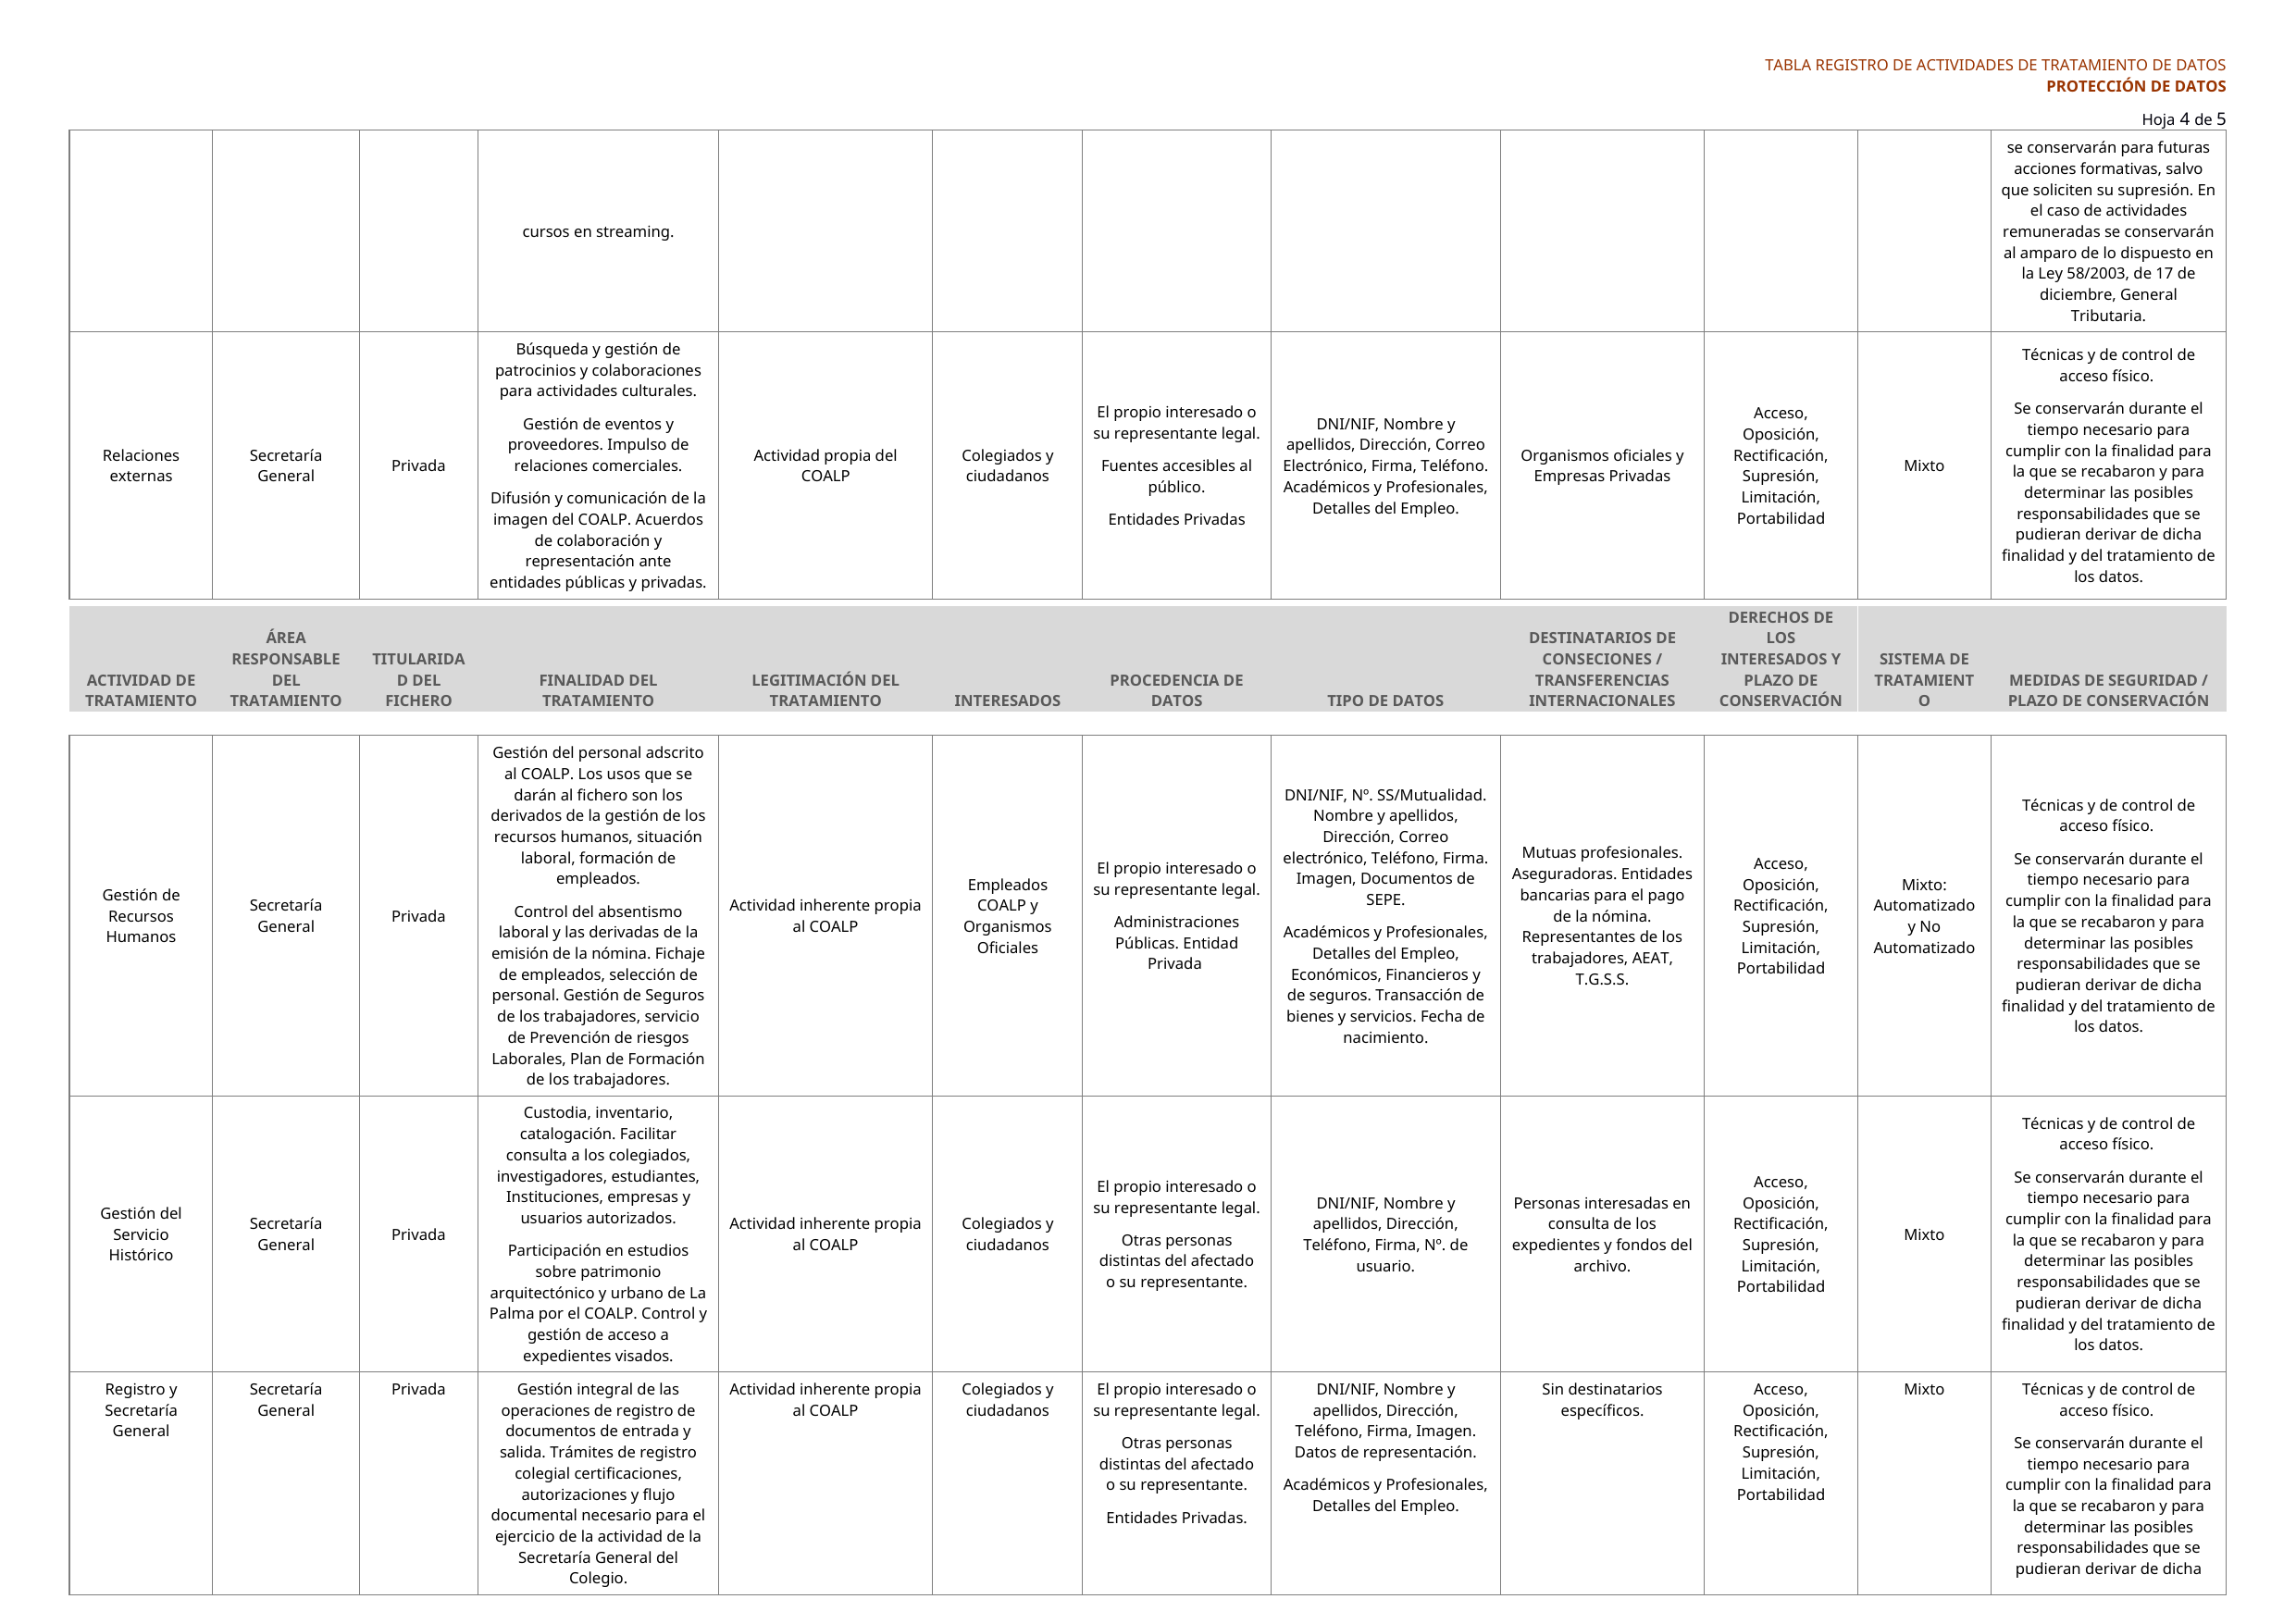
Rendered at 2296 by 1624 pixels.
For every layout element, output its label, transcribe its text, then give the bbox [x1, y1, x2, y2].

table_cell Técnicas y de control de acceso físico. Se conservarán durante el tiempo necesario para cumplir con la finalidad para la que se recabaron y para determinar las posibles responsabilidades que se pudieran derivar de dicha finalidad y del tratamiento de los datos. [1992, 1097, 2226, 1371]
table_cell [719, 130, 932, 331]
table_cell [70, 130, 212, 331]
table_cell Relaciones externas [70, 332, 212, 599]
table_cell Empleados COALP y Organismos Oficiales [933, 736, 1082, 1096]
table_cell Acceso, Oposición, Rectificación, Supresión, Limitación, Portabilidad [1705, 332, 1857, 599]
table_cell [1083, 130, 1271, 331]
table_cell Gestión del Servicio Histórico [70, 1097, 212, 1371]
table_cell Gestión del personal adscrito al COALP. Los usos que se darán al fichero son los derivados de la gestión de los recursos humanos, situación laboral, formación de empleados. Control del absentismo laboral y las derivadas de la emisión de la nómina. Fichaje de empleados, selección de personal. Gestión de Seguros de los trabajadores, servicio de Prevención de riesgos Laborales, Plan de Formación de los trabajadores. [478, 736, 718, 1096]
table_cell El propio interesado o su representante legal. Fuentes accesibles al público. Entidades Privadas [1083, 332, 1271, 599]
table_cell Actividad propia del COALP [719, 332, 932, 599]
table_cell DNI/NIF, Nombre y apellidos, Dirección, Correo Electrónico, Firma, Teléfono. Académicos y Profesionales, Detalles del Empleo. [1272, 332, 1500, 599]
table_cell Acceso, Oposición, Rectificación, Supresión, Limitación, Portabilidad [1705, 1097, 1857, 1371]
table_cell [359, 712, 478, 735]
table_cell [718, 712, 933, 735]
table_cell El propio interesado o su representante legal. Otras personas distintas del afectado o su representante. [1083, 1097, 1271, 1371]
table_cell [69, 712, 213, 735]
table_header LEGITIMACIÓN DEL TRATAMIENTO [718, 606, 933, 712]
table_cell [1083, 712, 1271, 735]
table_cell Gestión de Recursos Humanos [70, 736, 212, 1096]
table_cell Búsqueda y gestión de patrocinios y colaboraciones para actividades culturales. Gestión de eventos y proveedores. Impulso de relaciones comerciales. Difusión y comunicación de la imagen del COALP. Acuerdos de colaboración y representación ante entidades públicas y privadas. [478, 332, 718, 599]
table_header MEDIDAS DE SEGURIDAD / PLAZO DE CONSERVACIÓN [1991, 606, 2227, 712]
table_cell El propio interesado o su representante legal. Otras personas distintas del afectado o su representante. Entidades Privadas. [1083, 1372, 1271, 1594]
table_cell Secretaría General [213, 332, 359, 599]
table_header TIPO DE DATOS [1271, 606, 1500, 712]
table_cell Mixto [1858, 332, 1991, 599]
table_header FINALIDAD DEL TRATAMIENTO [478, 606, 718, 712]
table_cell Privada [360, 332, 478, 599]
table_header ÁREA RESPONSABLE DEL TRATAMIENTO [213, 606, 359, 712]
table_cell [1500, 712, 1704, 735]
table_cell Colegiados y ciudadanos [933, 1372, 1082, 1594]
table_cell [1272, 130, 1500, 331]
table_cell [1704, 712, 1857, 735]
table_cell El propio interesado o su representante legal. Administraciones Públicas. Entidad Privada [1083, 736, 1271, 1096]
table_cell [1271, 712, 1500, 735]
table_cell Secretaría General [213, 736, 359, 1096]
table_cell Mutuas profesionales. Aseguradoras. Entidades bancarias para el pago de la nómina. Representantes de los trabajadores, AEAT, T.G.S.S. [1501, 736, 1704, 1096]
table_header SISTEMA DE TRATAMIENTO [1858, 606, 1991, 712]
table_cell Actividad inherente propia al COALP [719, 1097, 932, 1371]
table_header PROCEDENCIA DE DATOS [1083, 606, 1271, 712]
table_cell [1858, 130, 1991, 331]
table_cell [1858, 712, 1991, 735]
table_cell Técnicas y de control de acceso físico. Se conservarán durante el tiempo necesario para cumplir con la finalidad para la que se recabaron y para determinar las posibles responsabilidades que se pudieran derivar de dicha [1992, 1372, 2226, 1594]
table_header TITULARIDAD DEL FICHERO [359, 606, 478, 712]
table_cell DNI/NIF, Nombre y apellidos, Dirección, Teléfono, Firma, Imagen. Datos de representación. Académicos y Profesionales, Detalles del Empleo. [1272, 1372, 1500, 1594]
table_cell Privada [360, 1372, 478, 1594]
table_cell Mixto [1858, 1097, 1991, 1371]
table_header DERECHOS DE LOS INTERESADOS Y PLAZO DE CONSERVACIÓN [1704, 606, 1857, 712]
table_cell se conservarán para futuras acciones formativas, salvo que soliciten su supresión. En el caso de actividades remuneradas se conservarán al amparo de lo dispuesto en la Ley 58/2003, de 17 de diciembre, General Tributaria. [1992, 130, 2226, 331]
table_cell [213, 130, 359, 331]
table_cell Secretaría General [213, 1372, 359, 1594]
table_cell Técnicas y de control de acceso físico. Se conservarán durante el tiempo necesario para cumplir con la finalidad para la que se recabaron y para determinar las posibles responsabilidades que se pudieran derivar de dicha finalidad y del tratamiento de los datos. [1992, 736, 2226, 1096]
table_cell Secretaría General [213, 1097, 359, 1371]
table_header DESTINATARIOS DE CONSECIONES / TRANSFERENCIAS INTERNACIONALES [1500, 606, 1704, 712]
table_cell Privada [360, 736, 478, 1096]
table_cell Mixto [1858, 1372, 1991, 1594]
table_cell Colegiados y ciudadanos [933, 332, 1082, 599]
table_cell [1501, 130, 1704, 331]
table_cell Acceso, Oposición, Rectificación, Supresión, Limitación, Portabilidad [1705, 1372, 1857, 1594]
table_cell DNI/NIF, Nº. SS/Mutualidad. Nombre y apellidos, Dirección, Correo electrónico, Teléfono, Firma. Imagen, Documentos de SEPE. Académicos y Profesionales, Detalles del Empleo, Económicos, Financieros y de seguros. Transacción de bienes y servicios. Fecha de nacimiento. [1272, 736, 1500, 1096]
table_cell Sin destinatarios específicos. [1501, 1372, 1704, 1594]
table_cell [213, 712, 359, 735]
table_header ACTIVIDAD DE TRATAMIENTO [69, 606, 213, 712]
table_cell Colegiados y ciudadanos [933, 1097, 1082, 1371]
table_cell Técnicas y de control de acceso físico. Se conservarán durante el tiempo necesario para cumplir con la finalidad para la que se recabaron y para determinar las posibles responsabilidades que se pudieran derivar de dicha finalidad y del tratamiento de los datos. [1992, 332, 2226, 599]
table_cell Registro y Secretaría General [70, 1372, 212, 1594]
table_cell [1991, 712, 2227, 735]
table_cell cursos en streaming. [478, 130, 718, 331]
table_cell [933, 130, 1082, 331]
table_cell [360, 130, 478, 331]
table_cell [478, 712, 718, 735]
table_cell Acceso, Oposición, Rectificación, Supresión, Limitación, Portabilidad [1705, 736, 1857, 1096]
table_cell Actividad inherente propia al COALP [719, 1372, 932, 1594]
table_cell Gestión integral de las operaciones de registro de documentos de entrada y salida. Trámites de registro colegial certificaciones, autorizaciones y flujo documental necesario para el ejercicio de la actividad de la Secretaría General del Colegio. [478, 1372, 718, 1594]
table_cell Personas interesadas en consulta de los expedientes y fondos del archivo. [1501, 1097, 1704, 1371]
table_cell Organismos oficiales y Empresas Privadas [1501, 332, 1704, 599]
table_cell Mixto: Automatizado y No Automatizado [1858, 736, 1991, 1096]
table_cell Actividad inherente propia al COALP [719, 736, 932, 1096]
table_cell [1705, 130, 1857, 331]
table_header INTERESADOS [933, 606, 1083, 712]
table_cell Privada [360, 1097, 478, 1371]
table_cell DNI/NIF, Nombre y apellidos, Dirección, Teléfono, Firma, Nº. de usuario. [1272, 1097, 1500, 1371]
table_cell Custodia, inventario, catalogación. Facilitar consulta a los colegiados, investigadores, estudiantes, Instituciones, empresas y usuarios autorizados. Participación en estudios sobre patrimonio arquitectónico y urbano de La Palma por el COALP. Control y gestión de acceso a expedientes visados. [478, 1097, 718, 1371]
table_cell [933, 712, 1083, 735]
